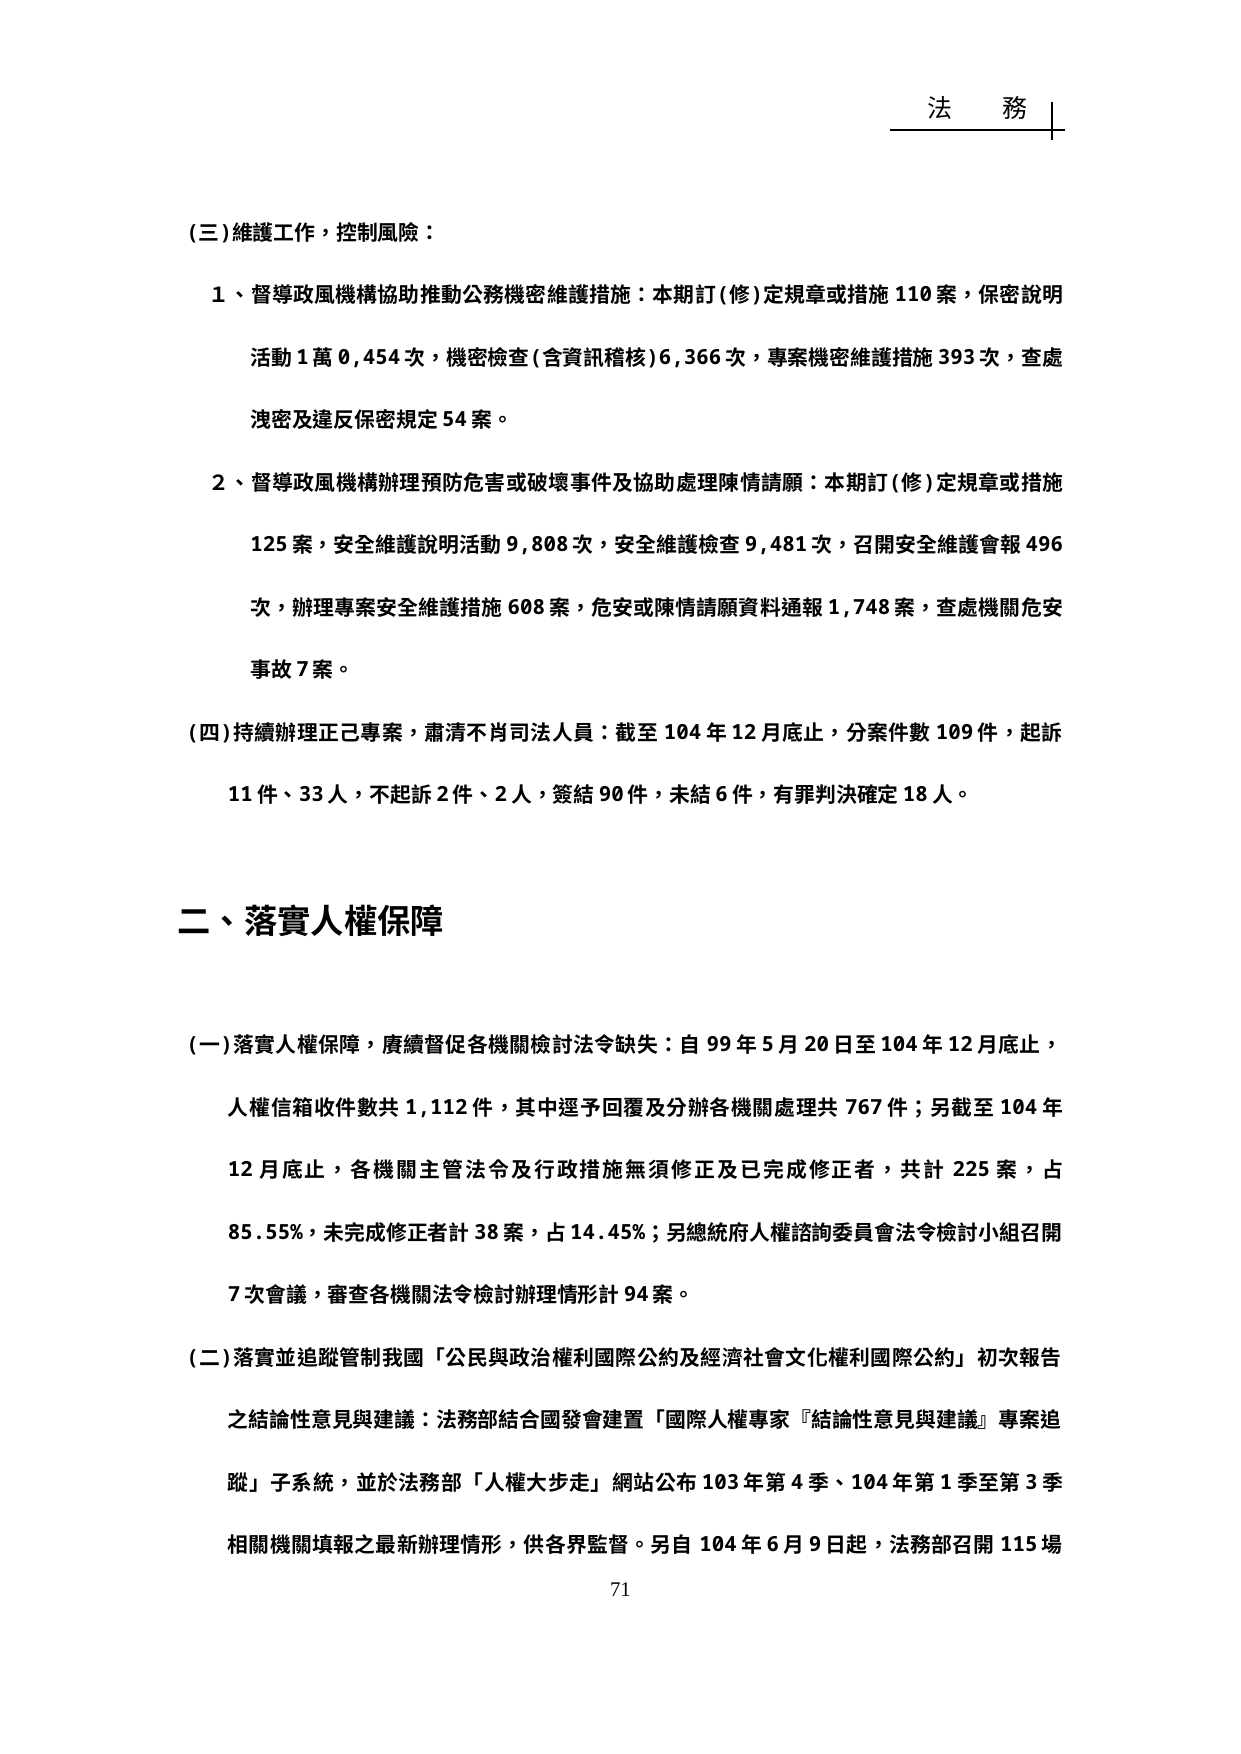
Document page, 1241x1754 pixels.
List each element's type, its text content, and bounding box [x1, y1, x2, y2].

subtitle 二、落實人權保障 [177, 877, 1063, 939]
text ２、督導政風機構辦理預防危害或破壞事件及協助處理陳情請願：本期訂(修)定規章或措施125案，安全維護說明活動9,808次，安全維護檢查9,481次，召開安全維護會報496次，辦理專案安全維護措施608案，危安或陳情請願資料通報1,748案，查處機關危安事故7案。 [208, 439, 1063, 689]
text (二)落實並追蹤管制我國「公民與政治權利國際公約及經濟社會文化權利國際公約」初次報告之結論性意見與建議：法務部結合國發會建置「國際人權專家『結論性意見與建議』專案追蹤」子系統，並於法務部「人權大步走」網站公布103年第4季、104年第1季至第3季相關機關填報之最新辦理情形，供各界監督。另自104年6月9日起，法務部召開115場 [186, 1314, 1063, 1564]
text (三)維護工作，控制風險： [186, 189, 1063, 252]
text １、督導政風機構協助推動公務機密維護措施：本期訂(修)定規章或措施110案，保密說明活動1萬0,454次，機密檢查(含資訊稽核)6,366次，專案機密維護措施393次，查處洩密及違反保密規定54案。 [208, 252, 1063, 439]
text (四)持續辦理正己專案，肅清不肖司法人員：截至104年12月底止，分案件數109件，起訴11件、33人，不起訴2件、2人，簽結90件，未結6件，有罪判決確定18人。 [186, 689, 1063, 814]
text (一)落實人權保障，賡續督促各機關檢討法令缺失：自99年5月20日至104年12月底止，人權信箱收件數共1,112件，其中逕予回覆及分辦各機關處理共767件；另截至104年12月底止，各機關主管法令及行政措施無須修正及已完成修正者，共計225案，占85.55%，未完成修正者計38案，占14.45%；另總統府人權諮詢委員會法令檢討小組召開7次會議，審查各機關法令檢討辦理情形計94案。 [186, 1002, 1063, 1314]
